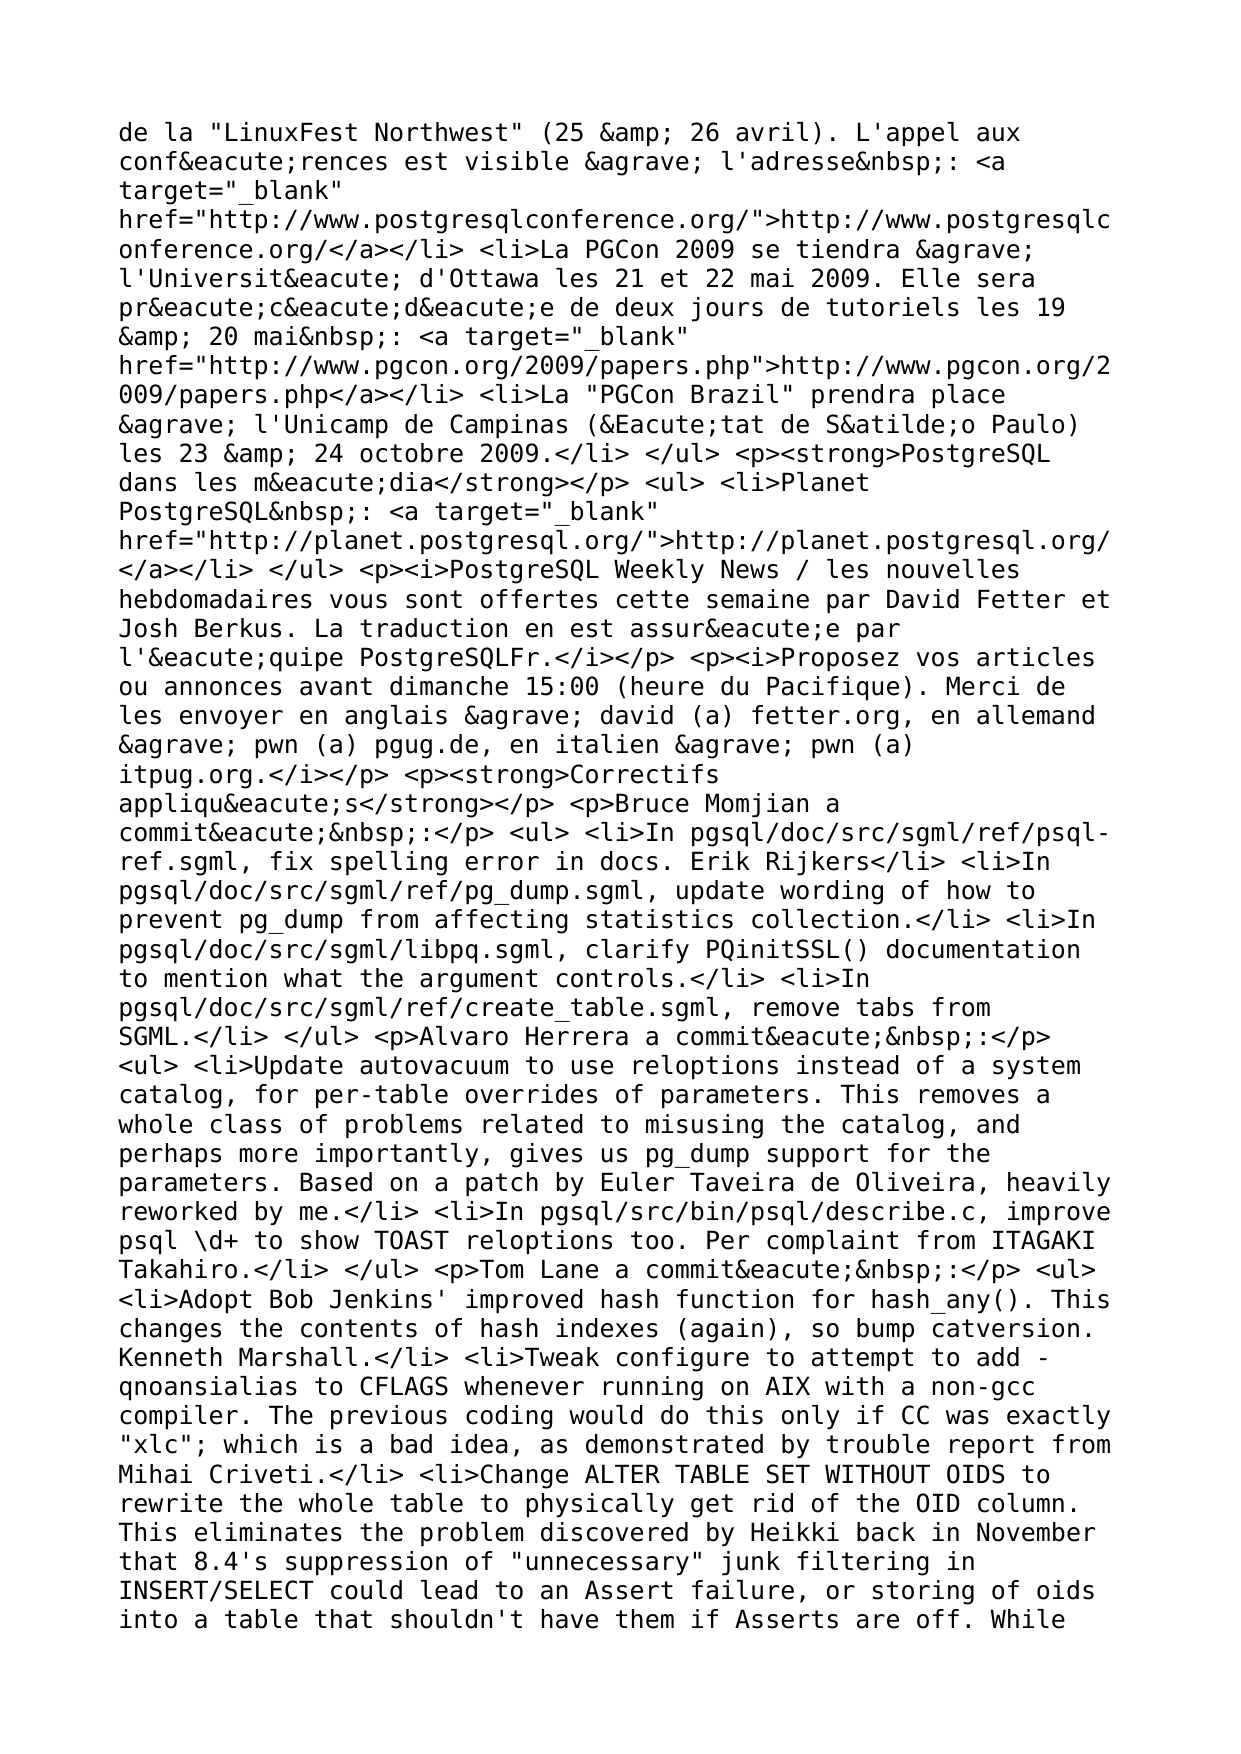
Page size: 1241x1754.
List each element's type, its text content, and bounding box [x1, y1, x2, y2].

text de la "LinuxFest Northwest" (25 &amp; 26 avril). L'appel aux conf&eacute;rences est visible &agrave; l'adresse&nbsp;: <a target="_blank" href="http://www.postgresqlconference.org/">http://www.postgresqlconference.org/</a></li> <li>La PGCon 2009 se tiendra &agrave; l'Universit&eacute; d'Ottawa les 21 et 22 mai 2009. Elle sera pr&eacute;c&eacute;d&eacute;e de deux jours de tutoriels les 19 &amp; 20 mai&nbsp;: <a target="_blank" href="http://www.pgcon.org/2009/papers.php">http://www.pgcon.org/2009/papers.php</a></li> <li>La "PGCon Brazil" prendra place &agrave; l'Unicamp de Campinas (&Eacute;tat de S&atilde;o Paulo) les 23 &amp; 24 octobre 2009.</li> </ul> <p><strong>PostgreSQL dans les m&eacute;dia</strong></p> <ul> <li>Planet PostgreSQL&nbsp;: <a target="_blank" href="http://planet.postgresql.org/">http://planet.postgresql.org/</a></li> </ul> <p><i>PostgreSQL Weekly News / les nouvelles hebdomadaires vous sont offertes cette semaine par David Fetter et Josh Berkus. La traduction en est assur&eacute;e par l'&eacute;quipe PostgreSQLFr.</i></p> <p><i>Proposez vos articles ou annonces avant dimanche 15:00 (heure du Pacifique). Merci de les envoyer en anglais &agrave; david (a) fetter.org, en allemand &agrave; pwn (a) pgug.de, en italien &agrave; pwn (a) itpug.org.</i></p> <p><strong>Correctifs appliqu&eacute;s</strong></p> <p>Bruce Momjian a commit&eacute;&nbsp;:</p> <ul> <li>In pgsql/doc/src/sgml/ref/psql-ref.sgml, fix spelling error in docs. Erik Rijkers</li> <li>In pgsql/doc/src/sgml/ref/pg_dump.sgml, update wording of how to prevent pg_dump from affecting statistics collection.</li> <li>In pgsql/doc/src/sgml/libpq.sgml, clarify PQinitSSL() documentation to mention what the argument controls.</li> <li>In pgsql/doc/src/sgml/ref/create_table.sgml, remove tabs from SGML.</li> </ul> <p>Alvaro Herrera a commit&eacute;&nbsp;:</p> <ul> <li>Update autovacuum to use reloptions instead of a system catalog, for per-table overrides of parameters. This removes a whole class of problems related to misusing the catalog, and perhaps more importantly, gives us pg_dump support for the parameters. Based on a patch by Euler Taveira de Oliveira, heavily reworked by me.</li> <li>In pgsql/src/bin/psql/describe.c, improve psql \d+ to show TOAST reloptions too. Per complaint from ITAGAKI Takahiro.</li> </ul> <p>Tom Lane a commit&eacute;&nbsp;:</p> <ul> <li>Adopt Bob Jenkins' improved hash function for hash_any(). This changes the contents of hash indexes (again), so bump catversion. Kenneth Marshall.</li> <li>Tweak configure to attempt to add -qnoansialias to CFLAGS whenever running on AIX with a non-gcc compiler. The previous coding would do this only if CC was exactly "xlc"; which is a bad idea, as demonstrated by trouble report from Mihai Criveti.</li> <li>Change ALTER TABLE SET WITHOUT OIDS to rewrite the whole table to physically get rid of the OID column. This eliminates the problem discovered by Heikki back in November that 8.4's suppression of "unnecessary" junk filtering in INSERT/SELECT could lead to an Assert failure, or storing of oids into a table that shouldn't have them if Asserts are off. While [118, 118, 1122, 1635]
